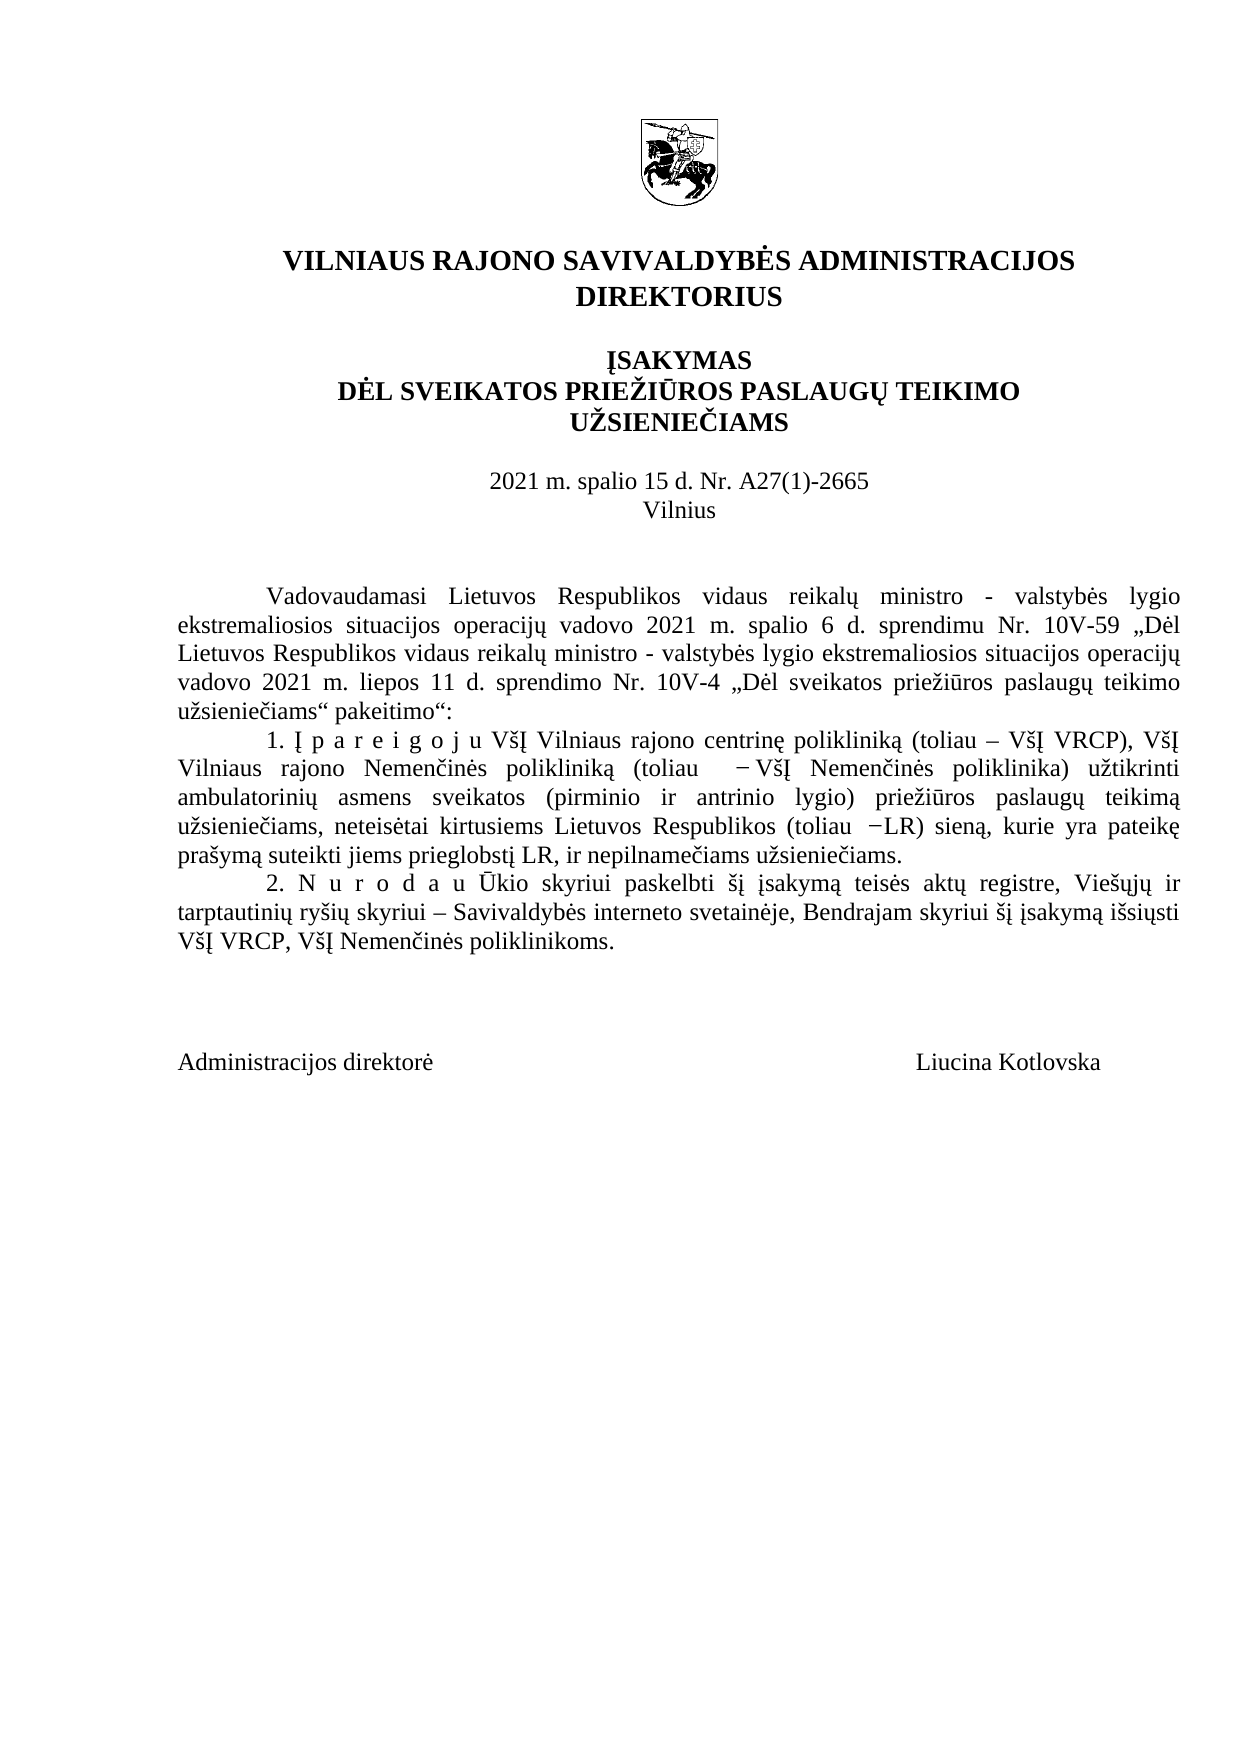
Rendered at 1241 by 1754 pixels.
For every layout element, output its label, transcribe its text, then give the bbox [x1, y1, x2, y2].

text DĖL SVEIKATOS PRIEŽIŪROS PASLAUGŲ TEIKIMO UŽSIENIEČIAMS [295, 375, 1063, 437]
text Administracijos direktorė Liucina Kotlovska [177, 1047, 1181, 1076]
text ĮSAKYMAS [295, 344, 1063, 375]
text 2021 m. spalio 15 d. Nr. A27(1)-2665 [177, 466, 1181, 495]
text 1. Į p a r e i g o j u VšĮ Vilniaus rajono centrinę polikliniką (toliau – VšĮ VRCP), VšĮ Vilniaus rajono Nemenčinės polikliniką (toliau ̶ VšĮ Nemenčinės poliklinika) užtikrinti ambulatorinių asmens sveikatos (pirminio ir antrinio lygio) priežiūros paslaugų teikimą užsieniečiams, neteisėtai kirtusiems Lietuvos Respublikos (toliau ̶ LR) sieną, kurie yra pateikę prašymą suteikti jiems prieglobstį LR, ir nepilnamečiams užsieniečiams. [177, 725, 1181, 868]
text VILNIAUS RAJONO SAVIVALDYBĖS ADMINISTRACIJOS [177, 243, 1181, 277]
text Vadovaudamasi Lietuvos Respublikos vidaus reikalų ministro - valstybės lygio ekstremaliosios situacijos operacijų vadovo 2021 m. spalio 6 d. sprendimu Nr. 10V-59 „Dėl Lietuvos Respublikos vidaus reikalų ministro - valstybės lygio ekstremaliosios situacijos operacijų vadovo 2021 m. liepos 11 d. sprendimo Nr. 10V-4 „Dėl sveikatos priežiūros paslaugų teikimo užsieniečiams“ pakeitimo“: [177, 581, 1181, 725]
text 2. N u r o d a u Ūkio skyriui paskelbti šį įsakymą teisės aktų registre, Viešųjų ir tarptautinių ryšių skyriui – Savivaldybės interneto svetainėje, Bendrajam skyriui šį įsakymą išsiųsti VšĮ VRCP, VšĮ Nemenčinės poliklinikoms. [177, 868, 1181, 955]
text Vilnius [177, 495, 1181, 523]
text DIREKTORIUS [177, 279, 1181, 313]
